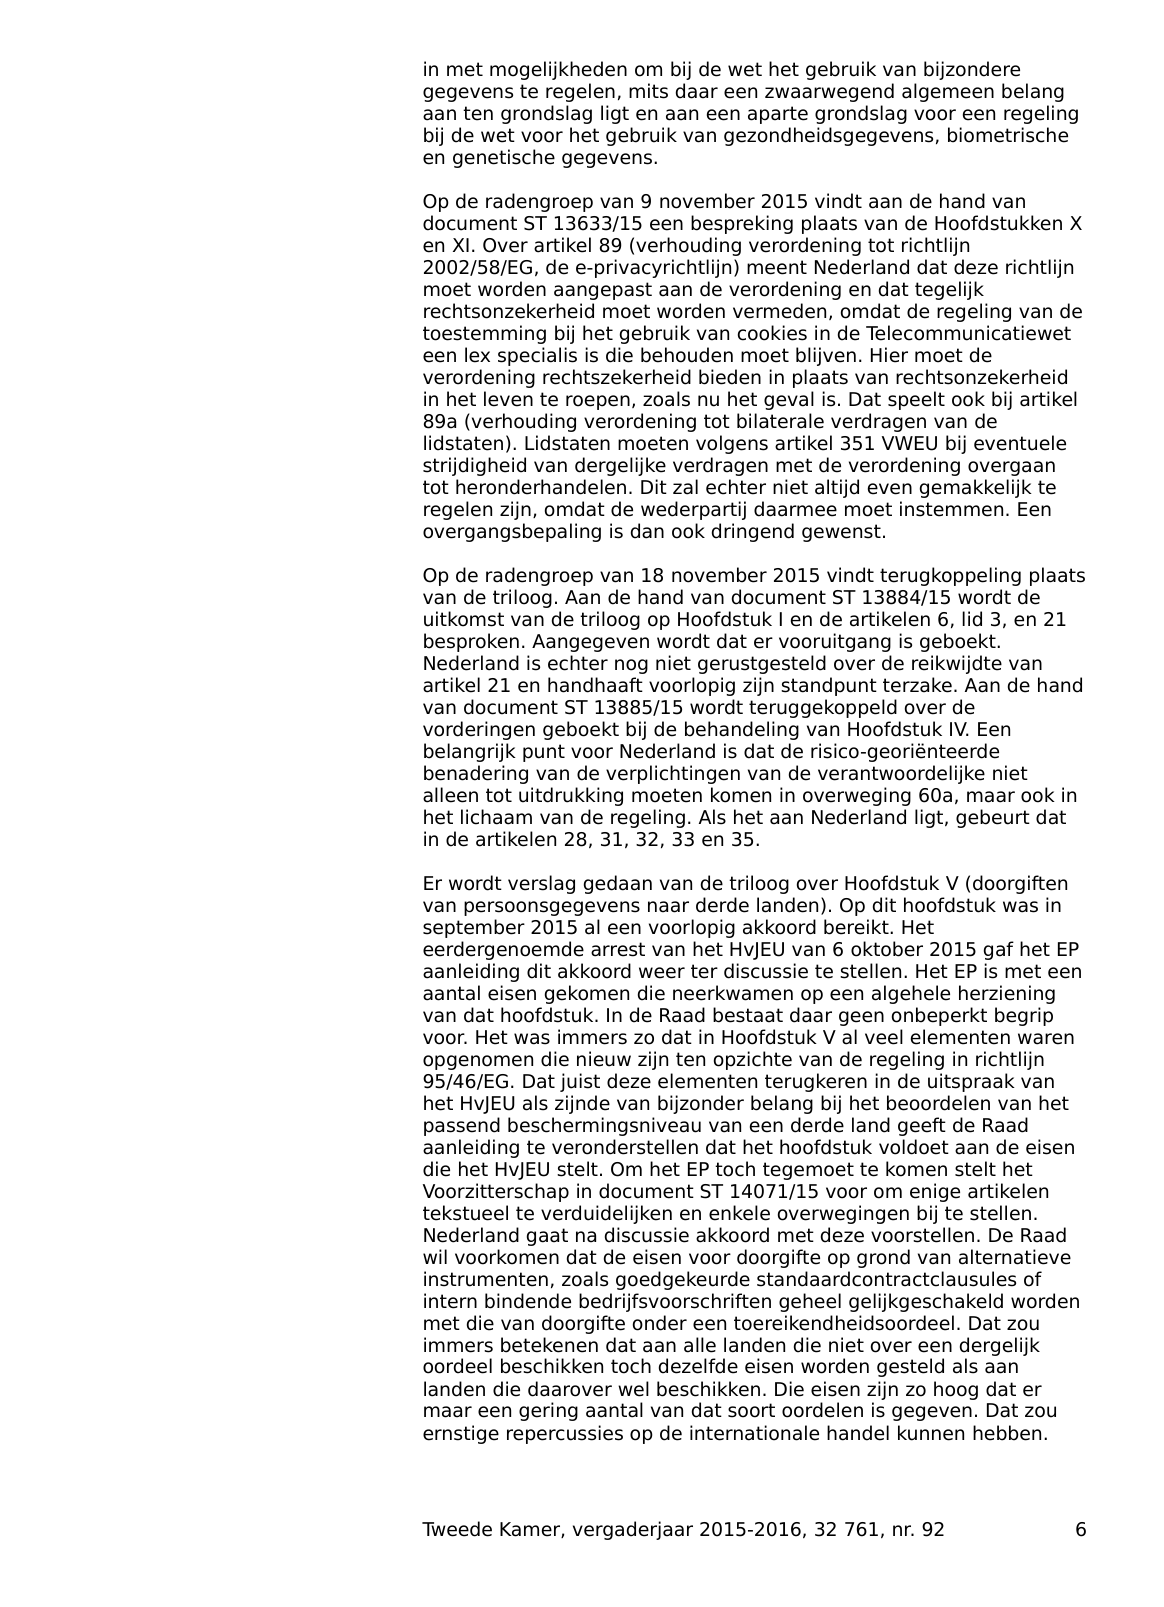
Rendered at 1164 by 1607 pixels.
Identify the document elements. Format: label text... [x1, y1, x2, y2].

text Er wordt verslag gedaan van de triloog over Hoofdstuk V (doorgiften van persoonsgegevens naar derde landen). Op dit hoofdstuk was in september 2015 al een voorlopig akkoord bereikt. Het eerdergenoemde arrest van het HvJEU van 6 oktober 2015 gaf het EP aanleiding dit akkoord weer ter discussie te stellen. Het EP is met een aantal eisen gekomen die neerkwamen op een algehele herziening van dat hoofdstuk. In de Raad bestaat daar geen onbeperkt begrip voor. Het was immers zo dat in Hoofdstuk V al veel elementen waren opgenomen die nieuw zijn ten opzichte van de regeling in richtlijn 95/46/EG. Dat juist deze elementen terugkeren in de uitspraak van het HvJEU als zijnde van bijzonder belang bij het beoordelen van het passend beschermingsniveau van een derde land geeft de Raad aanleiding te veronderstellen dat het hoofdstuk voldoet aan de eisen die het HvJEU stelt. Om het EP toch tegemoet te komen stelt het Voorzitterschap in document ST 14071/15 voor om enige artikelen tekstueel te verduidelijken en enkele overwegingen bij te stellen. Nederland gaat na discussie akkoord met deze voorstellen. De Raad wil voorkomen dat de eisen voor doorgifte op grond van alternatieve instrumenten, zoals goedgekeurde standaardcontractclausules of intern bindende bedrijfsvoorschriften geheel gelijkgeschakeld worden met die van doorgifte onder een toereikendheidsoordeel. Dat zou immers betekenen dat aan alle landen die niet over een dergelijk oordeel beschikken toch dezelfde eisen worden gesteld als aan landen die daarover wel beschikken. Die eisen zijn zo hoog dat er maar een gering aantal van dat soort oordelen is gegeven. Dat zou ernstige repercussies op de internationale handel kunnen hebben. [422, 873, 1087, 1444]
text in met mogelijkheden om bij de wet het gebruik van bijzondere gegevens te regelen, mits daar een zwaarwegend algemeen belang aan ten grondslag ligt en aan een aparte grondslag voor een regeling bij de wet voor het gebruik van gezondheidsgegevens, biometrische en genetische gegevens. [422, 59, 1087, 169]
text Op de radengroep van 18 november 2015 vindt terugkoppeling plaats van de triloog. Aan de hand van document ST 13884/15 wordt de uitkomst van de triloog op Hoofdstuk I en de artikelen 6, lid 3, en 21 besproken. Aangegeven wordt dat er vooruitgang is geboekt. Nederland is echter nog niet gerustgesteld over de reikwijdte van artikel 21 en handhaaft voorlopig zijn standpunt terzake. Aan de hand van document ST 13885/15 wordt teruggekoppeld over de vorderingen geboekt bij de behandeling van Hoofdstuk IV. Een belangrijk punt voor Nederland is dat de risico-georiënteerde benadering van de verplichtingen van de verantwoordelijke niet alleen tot uitdrukking moeten komen in overweging 60a, maar ook in het lichaam van de regeling. Als het aan Nederland ligt, gebeurt dat in de artikelen 28, 31, 32, 33 en 35. [422, 565, 1087, 851]
text Op de radengroep van 9 november 2015 vindt aan de hand van document ST 13633/15 een bespreking plaats van de Hoofdstukken X en XI. Over artikel 89 (verhouding verordening tot richtlijn 2002/58/EG, de e-privacyrichtlijn) meent Nederland dat deze richtlijn moet worden aangepast aan de verordening en dat tegelijk rechtsonzekerheid moet worden vermeden, omdat de regeling van de toestemming bij het gebruik van cookies in de Telecommunicatiewet een lex specialis is die behouden moet blijven. Hier moet de verordening rechtszekerheid bieden in plaats van rechtsonzekerheid in het leven te roepen, zoals nu het geval is. Dat speelt ook bij artikel 89a (verhouding verordening tot bilaterale verdragen van de lidstaten). Lidstaten moeten volgens artikel 351 VWEU bij eventuele strijdigheid van dergelijke verdragen met de verordening overgaan tot heronderhandelen. Dit zal echter niet altijd even gemakkelijk te regelen zijn, omdat de wederpartij daarmee moet instemmen. Een overgangsbepaling is dan ook dringend gewenst. [422, 191, 1087, 543]
